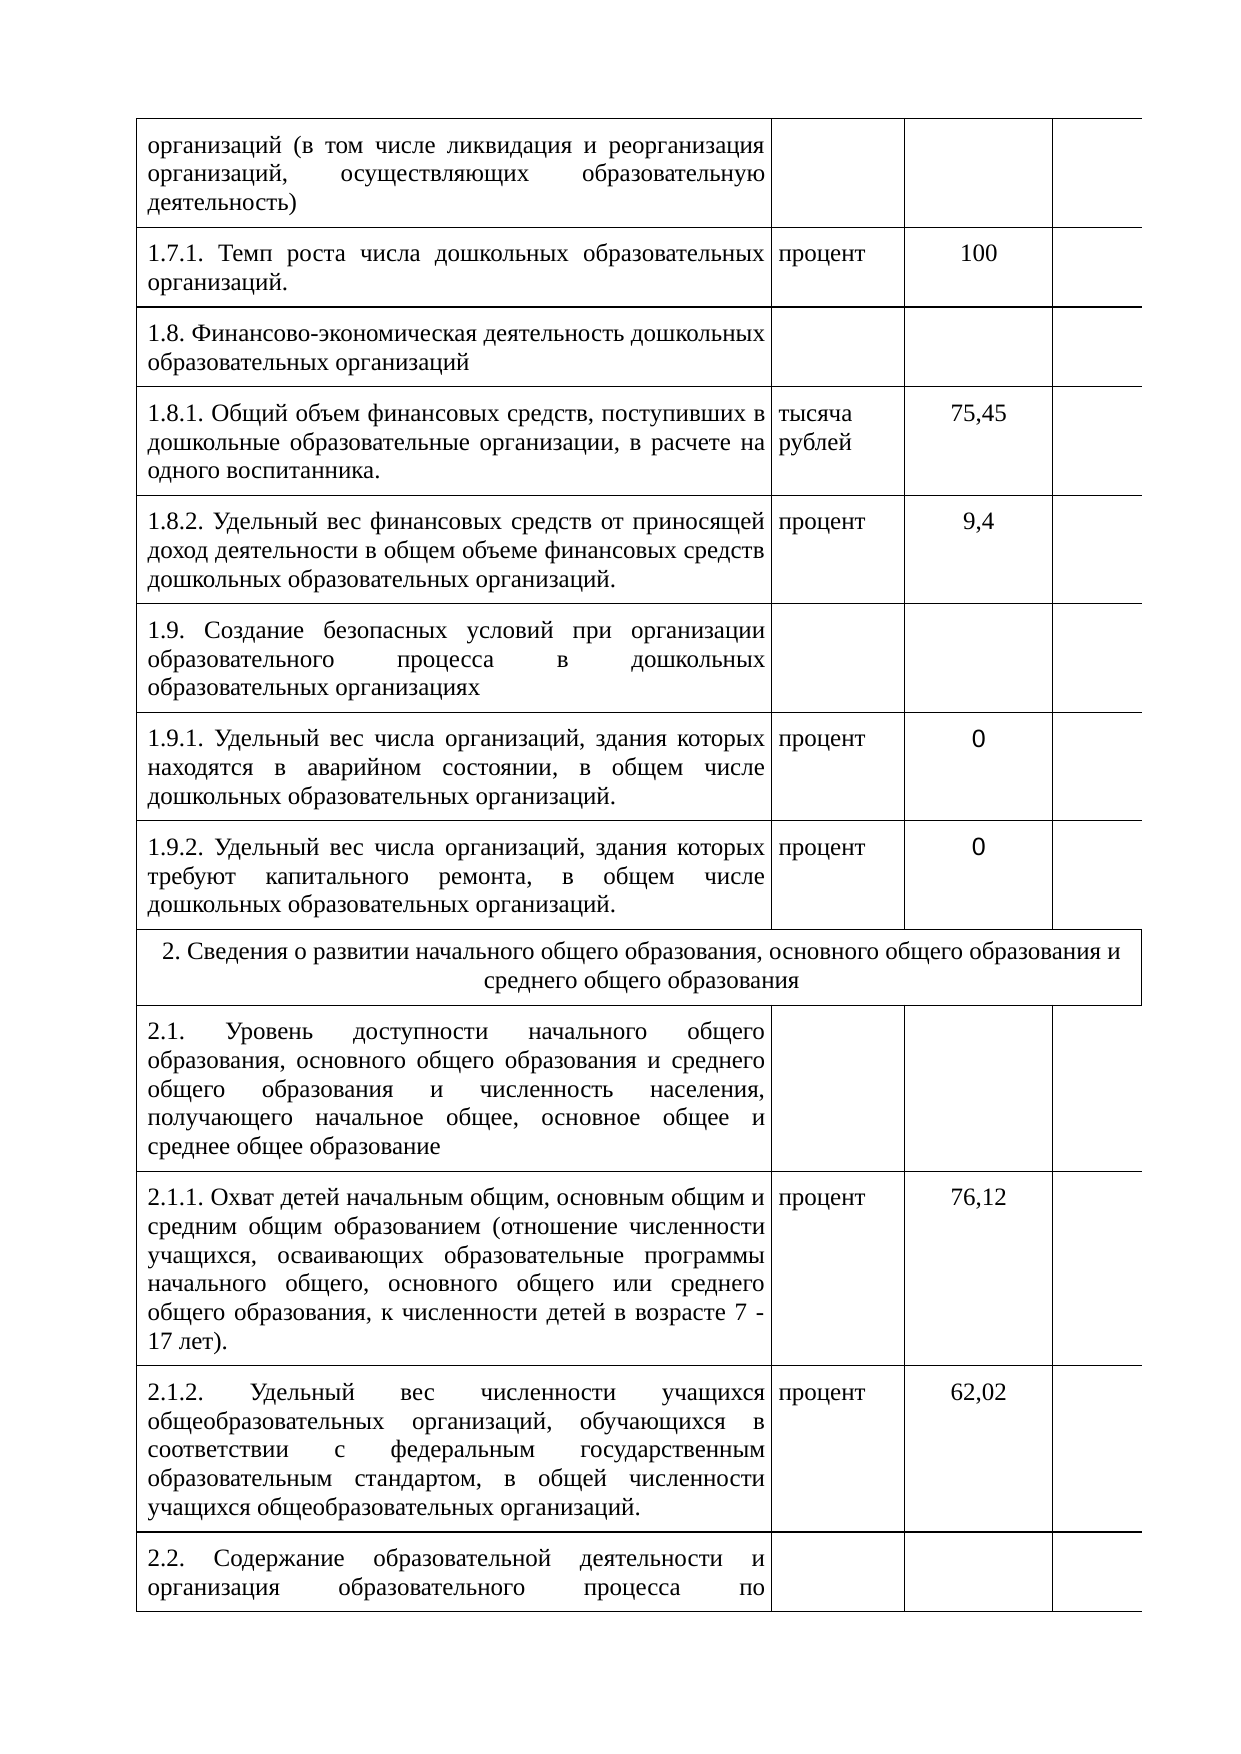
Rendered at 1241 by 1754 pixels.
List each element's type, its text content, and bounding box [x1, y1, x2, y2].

table_cell 1.9. Создание безопасных условий при организации образовательного процесса в дошкольных образовательных организациях [137, 604, 771, 712]
table_cell [772, 604, 904, 712]
table_cell 1.8. Финансово-экономическая деятельность дошкольных образовательных организаций [137, 308, 771, 386]
table_cell [1053, 1533, 1142, 1611]
table_cell [1053, 228, 1142, 306]
table_cell 76,12 [905, 1172, 1052, 1365]
table_cell [1053, 1172, 1142, 1365]
table_cell [1053, 1366, 1142, 1531]
table_cell [772, 119, 904, 227]
table_cell [905, 119, 1052, 227]
table_cell 1.7.1. Темп роста числа дошкольных образовательных организаций. [137, 228, 771, 306]
table_cell 1.9.2. Удельный вес числа организаций, здания которых требуют капитального ремонта, в общем числе дошкольных образовательных организаций. [137, 821, 771, 929]
table_cell процент [772, 1172, 904, 1365]
table_cell 2.2. Содержание образовательной деятельности и организация образовательного процесса по [137, 1533, 771, 1611]
table_cell 2. Сведения о развитии начального общего образования, основного общего образования и среднего общего образования [137, 930, 1141, 1004]
table_cell [772, 1533, 904, 1611]
table_cell 2.1.1. Охват детей начальным общим, основным общим и средним общим образованием (отношение численности учащихся, осваивающих образовательные программы начального общего, основного общего или среднего общего образования, к численности детей в возрасте 7 - 17 лет). [137, 1172, 771, 1365]
table_cell [1053, 496, 1142, 603]
table_cell 1.8.1. Общий объем финансовых средств, поступивших в дошкольные образовательные организации, в расчете на одного воспитанника. [137, 387, 771, 495]
table_cell 2.1. Уровень доступности начального общего образования, основного общего образования и среднего общего образования и численность населения, получающего начальное общее, основное общее и среднее общее образование [137, 1006, 771, 1171]
table_cell [1053, 119, 1142, 227]
table_cell 2.1.2. Удельный вес численности учащихся общеобразовательных организаций, обучающихся в соответствии с федеральным государственным образовательным стандартом, в общей численности учащихся общеобразовательных организаций. [137, 1366, 771, 1531]
table_cell 0 [905, 713, 1052, 820]
table_cell [1053, 1006, 1142, 1171]
table_cell [1053, 308, 1142, 386]
table_cell [772, 1006, 904, 1171]
table_cell процент [772, 821, 904, 929]
table_cell 1.8.2. Удельный вес финансовых средств от приносящей доход деятельности в общем объеме финансовых средств дошкольных образовательных организаций. [137, 496, 771, 603]
table_cell [1053, 604, 1142, 712]
table_cell [905, 604, 1052, 712]
table_cell [1053, 713, 1142, 820]
table_cell 75,45 [905, 387, 1052, 495]
table_cell организаций (в том числе ликвидация и реорганизация организаций, осуществляющих образовательную деятельность) [137, 119, 771, 227]
table_cell 100 [905, 228, 1052, 306]
table_cell [1053, 387, 1142, 495]
table_cell тысяча рублей [772, 387, 904, 495]
table_cell процент [772, 228, 904, 306]
table_cell [772, 308, 904, 386]
table_cell [905, 1006, 1052, 1171]
table_cell [905, 308, 1052, 386]
table_cell 0 [905, 821, 1052, 929]
table_cell [905, 1533, 1052, 1611]
table_cell процент [772, 713, 904, 820]
table_cell [1053, 821, 1142, 929]
table_cell 1.9.1. Удельный вес числа организаций, здания которых находятся в аварийном состоянии, в общем числе дошкольных образовательных организаций. [137, 713, 771, 820]
table_cell 62,02 [905, 1366, 1052, 1531]
table_cell процент [772, 496, 904, 603]
table_cell 9,4 [905, 496, 1052, 603]
table_cell процент [772, 1366, 904, 1531]
